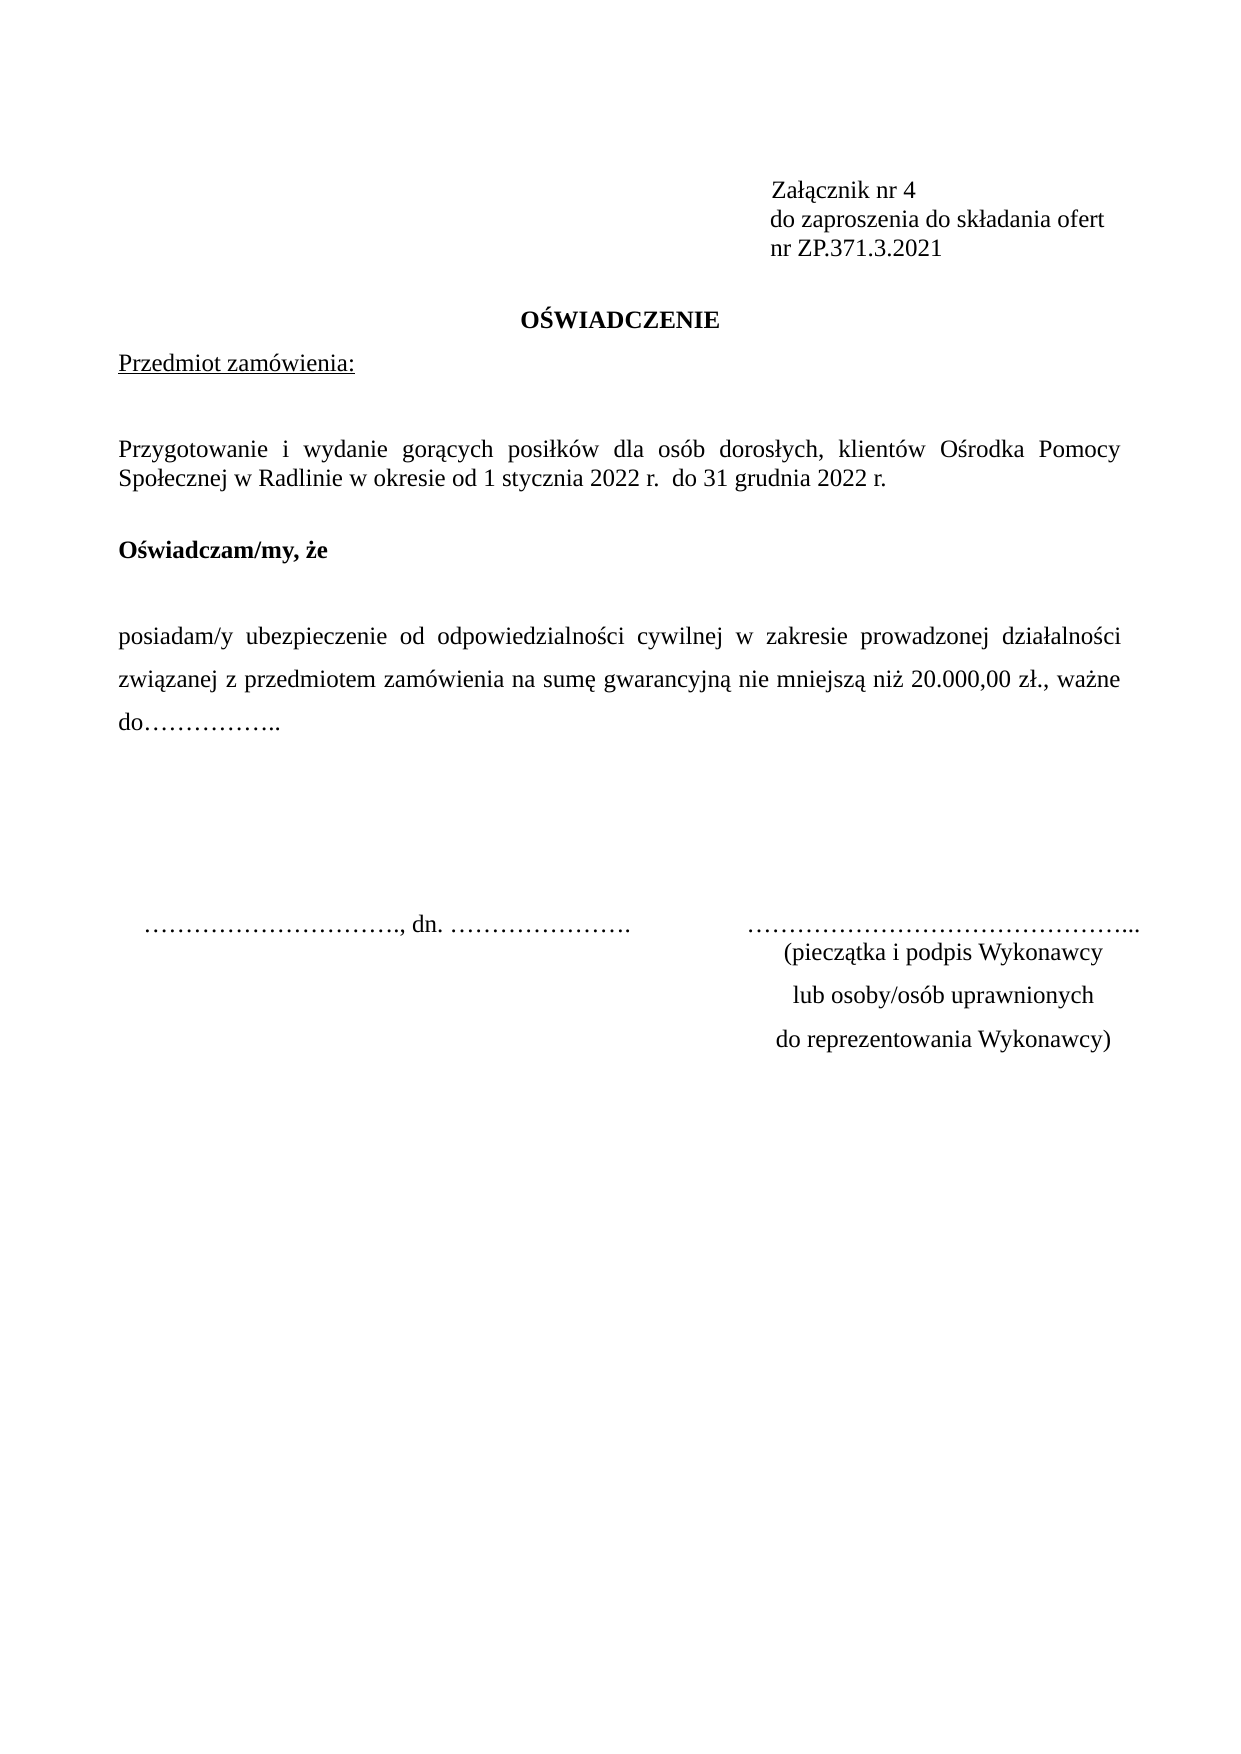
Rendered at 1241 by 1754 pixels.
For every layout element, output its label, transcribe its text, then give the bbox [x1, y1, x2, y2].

table_cell [118, 938, 656, 1067]
text posiadam/y ubezpieczenie od odpowiedzialności cywilnej w zakresie prowadzonej działalności związanej z przedmiotem zamówienia na sumę gwarancyjną nie mniejszą niż 20.000,00 zł., ważne do…………….. [118, 578, 1122, 822]
text nr ZP.371.3.2021 [118, 233, 1122, 262]
table_header [656, 909, 730, 937]
text Oświadczam/my, że [118, 535, 1122, 564]
text do zaproszenia do składania ofert [118, 204, 1122, 233]
text Załącznik nr 4 [118, 147, 1122, 204]
table_header …………………………., dn. …………………. [118, 909, 656, 937]
table_cell (pieczątka i podpis Wykonawcy lub osoby/osób uprawnionych do reprezentowania Wykonawcy) [730, 938, 1157, 1067]
text Przygotowanie i wydanie gorących posiłków dla osób dorosłych, klientów Ośrodka Pomocy Społecznej w Radlinie w okresie od 1 stycznia 2022 r. do 31 grudnia 2022 r. [118, 434, 1122, 492]
text OŚWIADCZENIE [118, 305, 1122, 334]
table_header ………………………………………... [730, 909, 1157, 937]
table_cell [656, 938, 730, 1067]
text Przedmiot zamówienia: [118, 348, 1122, 377]
